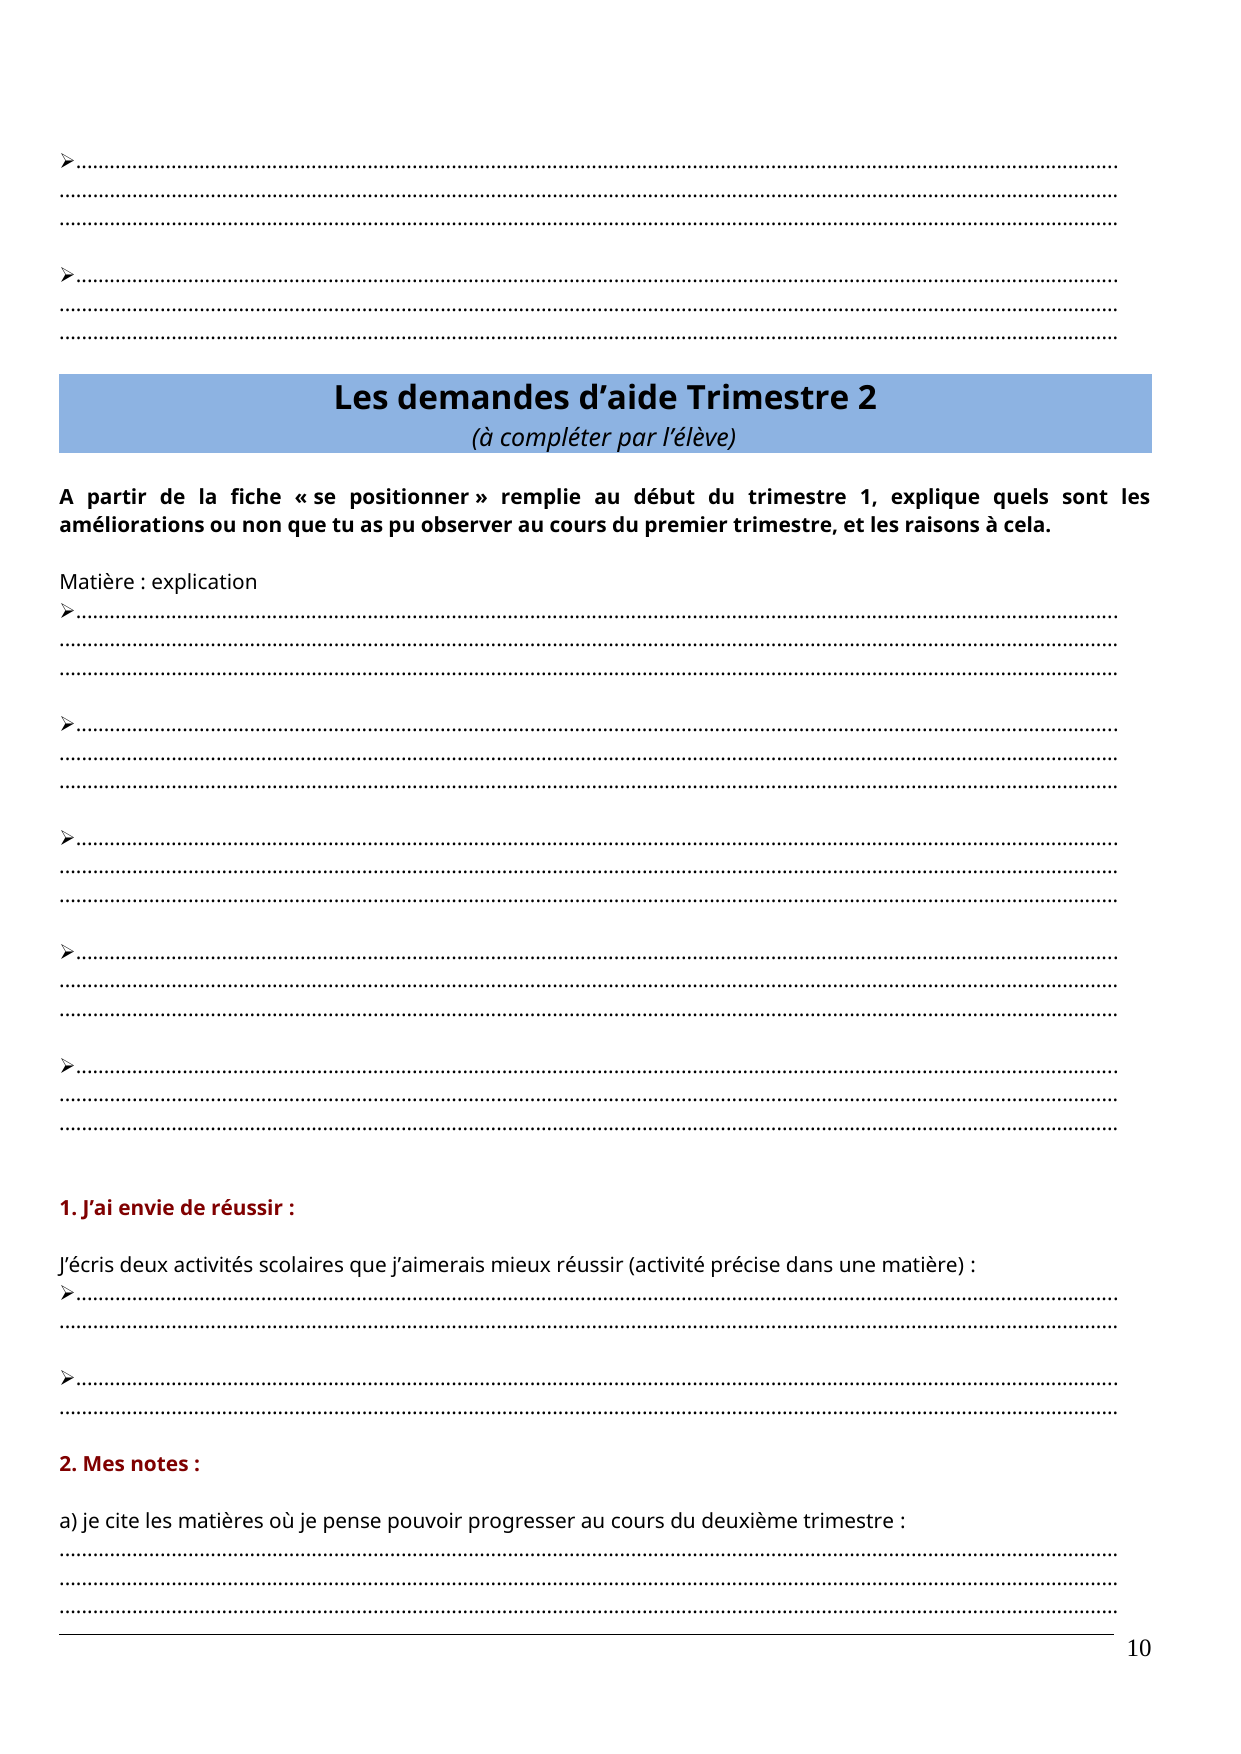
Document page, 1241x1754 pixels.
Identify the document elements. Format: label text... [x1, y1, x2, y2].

text 2. Mes notes : [59, 1449, 1152, 1477]
text  [59, 1051, 1152, 1079]
text  [59, 823, 1152, 852]
text a) je cite les matières où je pense pouvoir progresser au cours du deuxième trimestre : [59, 1506, 1152, 1534]
text Les demandes d’aide Trimestre 2 [59, 374, 1152, 419]
text 1. J’ai envie de réussir : [59, 1193, 1152, 1221]
text (à compléter par l’élève) [59, 419, 1152, 453]
text Matière : explication [59, 567, 1152, 596]
text A partir de la fiche « se positionner » remplie au début du trimestre 1, explique quels sont les améliorations ou non que tu as pu observer au cours du premier trimestre, et les raisons à cela. [59, 482, 1152, 539]
text  [59, 1363, 1152, 1392]
text  [59, 1278, 1152, 1307]
text  [59, 147, 1152, 175]
text  [59, 709, 1152, 738]
text  [59, 937, 1152, 965]
text J’écris deux activités scolaires que j’aimerais mieux réussir (activité précise dans une matière) : [59, 1250, 1152, 1278]
text  [59, 596, 1152, 624]
text  [59, 260, 1152, 289]
